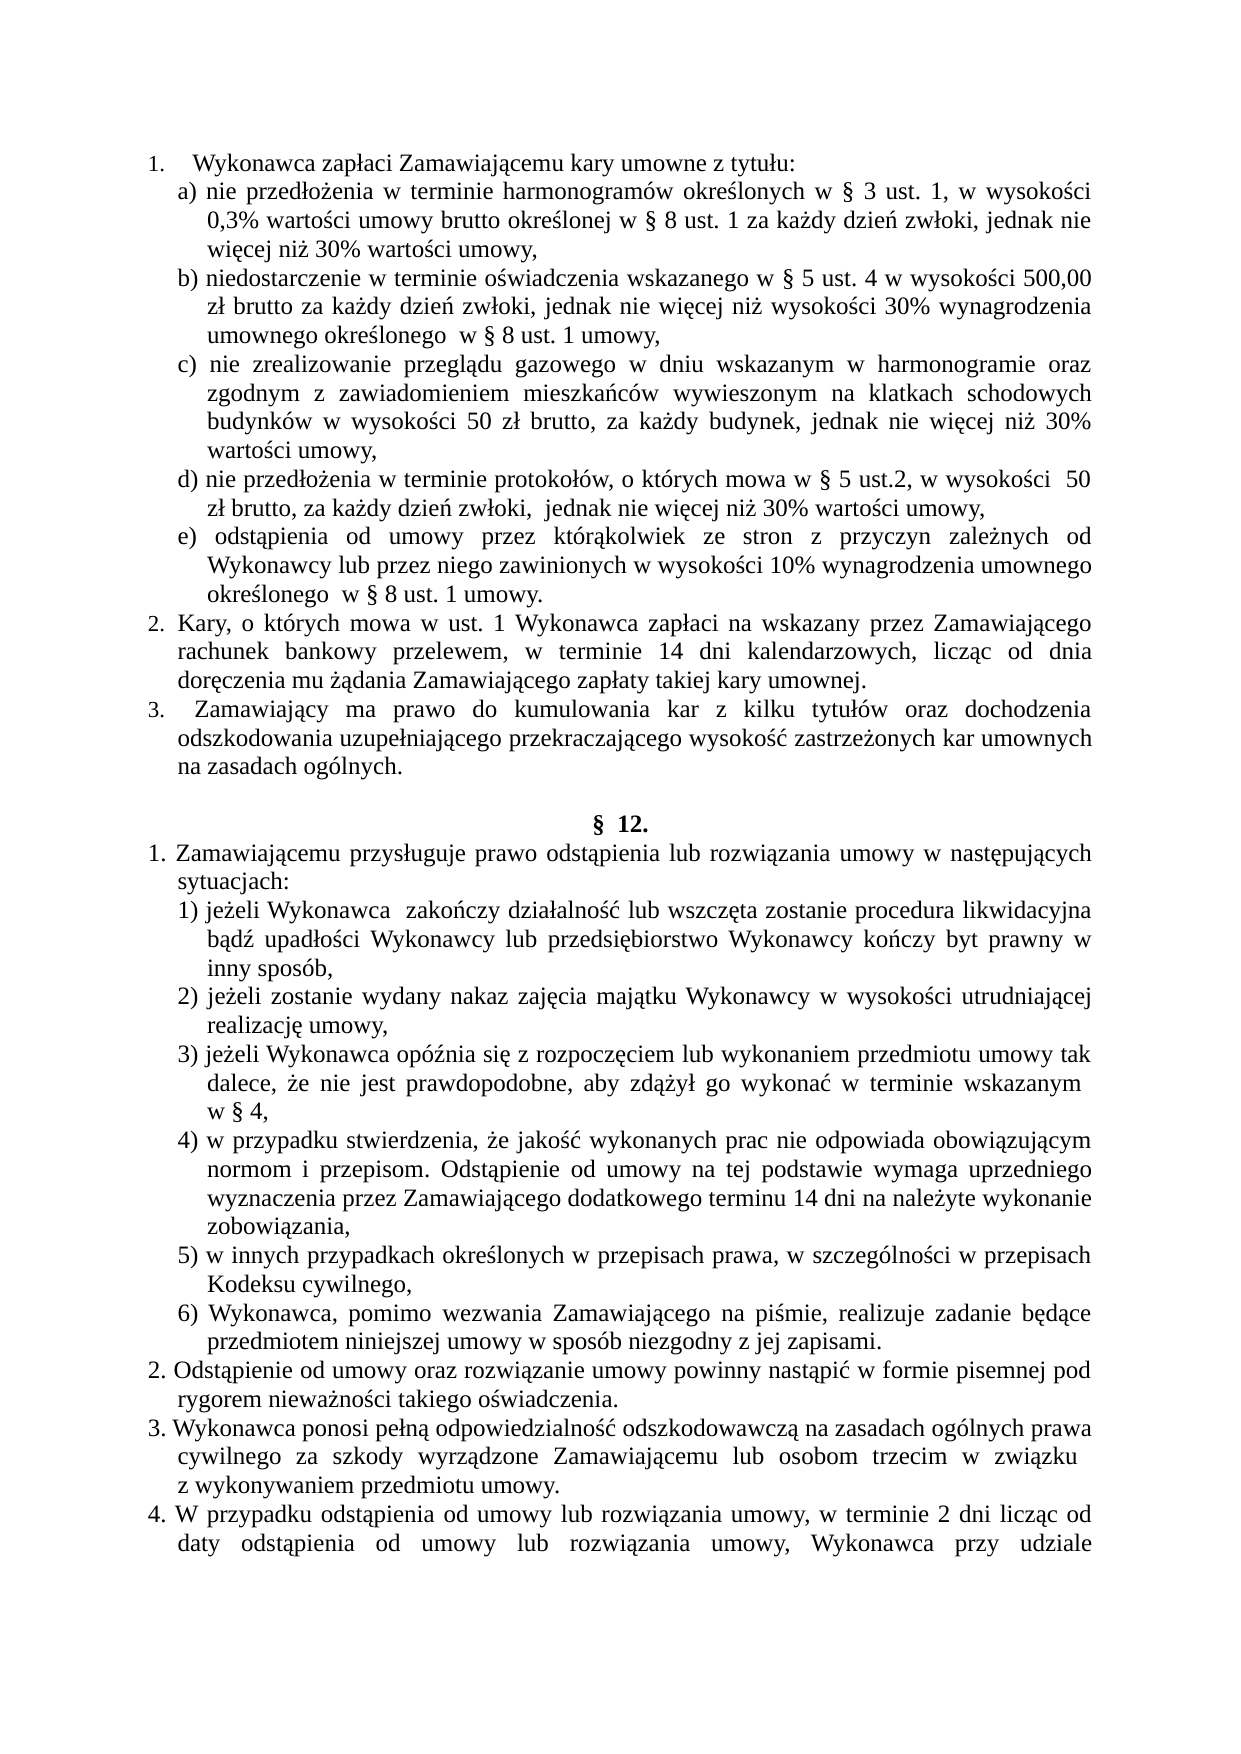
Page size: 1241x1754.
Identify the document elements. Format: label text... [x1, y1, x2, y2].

list Kary, o których mowa w ust. 1 Wykonawca zapłaci na wskazany przez Zamawiającego rachunek bankowy przelewem, w terminie 14 dni kalendarzowych, licząc od dnia doręczenia mu żądania Zamawiającego zapłaty takiej kary umownej. [148, 608, 1092, 694]
text 3) jeżeli Wykonawca opóźnia się z rozpoczęciem lub wykonaniem przedmiotu umowy tak dalece, że nie jest prawdopodobne, aby zdążył go wykonać w terminie wskazanym w § 4, [177, 1039, 1092, 1125]
text 4. W przypadku odstąpienia od umowy lub rozwiązania umowy, w terminie 2 dni licząc od daty odstąpienia od umowy lub rozwiązania umowy, Wykonawca przy udziale [148, 1499, 1092, 1556]
text 2) jeżeli zostanie wydany nakaz zajęcia majątku Wykonawcy w wysokości utrudniającej realizację umowy, [177, 981, 1092, 1039]
text e) odstąpienia od umowy przez którąkolwiek ze stron z przyczyn zależnych od Wykonawcy lub przez niego zawinionych w wysokości 10% wynagrodzenia umownego określonego w § 8 ust. 1 umowy. [177, 521, 1092, 608]
list Zamawiający ma prawo do kumulowania kar z kilku tytułów oraz dochodzenia odszkodowania uzupełniającego przekraczającego wysokość zastrzeżonych kar umownych na zasadach ogólnych. [148, 694, 1092, 780]
text § 12. [148, 809, 1092, 838]
text b) niedostarczenie w terminie oświadczenia wskazanego w § 5 ust. 4 w wysokości 500,00 zł brutto za każdy dzień zwłoki, jednak nie więcej niż wysokości 30% wynagrodzenia umownego określonego w § 8 ust. 1 umowy, [177, 263, 1092, 349]
text 2. Odstąpienie od umowy oraz rozwiązanie umowy powinny nastąpić w formie pisemnej pod rygorem nieważności takiego oświadczenia. [148, 1355, 1092, 1413]
text 1. Zamawiającemu przysługuje prawo odstąpienia lub rozwiązania umowy w następujących sytuacjach: [148, 838, 1092, 895]
list Wykonawca zapłaci Zamawiającemu kary umowne z tytułu: [148, 148, 1092, 176]
text c) nie zrealizowanie przeglądu gazowego w dniu wskazanym w harmonogramie oraz zgodnym z zawiadomieniem mieszkańców wywieszonym na klatkach schodowych budynków w wysokości 50 zł brutto, za każdy budynek, jednak nie więcej niż 30% wartości umowy, [177, 349, 1092, 464]
text 1) jeżeli Wykonawca zakończy działalność lub wszczęta zostanie procedura likwidacyjna bądź upadłości Wykonawcy lub przedsiębiorstwo Wykonawcy kończy byt prawny w inny sposób, [177, 895, 1092, 981]
text a) nie przedłożenia w terminie harmonogramów określonych w § 3 ust. 1, w wysokości 0,3% wartości umowy brutto określonej w § 8 ust. 1 za każdy dzień zwłoki, jednak nie więcej niż 30% wartości umowy, [177, 176, 1092, 263]
text 5) w innych przypadkach określonych w przepisach prawa, w szczególności w przepisach Kodeksu cywilnego, [177, 1240, 1092, 1298]
text 6) Wykonawca, pomimo wezwania Zamawiającego na piśmie, realizuje zadanie będące przedmiotem niniejszej umowy w sposób niezgodny z jej zapisami. [177, 1298, 1092, 1355]
text 4) w przypadku stwierdzenia, że jakość wykonanych prac nie odpowiada obowiązującym normom i przepisom. Odstąpienie od umowy na tej podstawie wymaga uprzedniego wyznaczenia przez Zamawiającego dodatkowego terminu 14 dni na należyte wykonanie zobowiązania, [177, 1125, 1092, 1240]
text 3. Wykonawca ponosi pełną odpowiedzialność odszkodowawczą na zasadach ogólnych prawa cywilnego za szkody wyrządzone Zamawiającemu lub osobom trzecim w związku z wykonywaniem przedmiotu umowy. [148, 1413, 1092, 1499]
text d) nie przedłożenia w terminie protokołów, o których mowa w § 5 ust.2, w wysokości 50 zł brutto, za każdy dzień zwłoki, jednak nie więcej niż 30% wartości umowy, [177, 464, 1092, 521]
